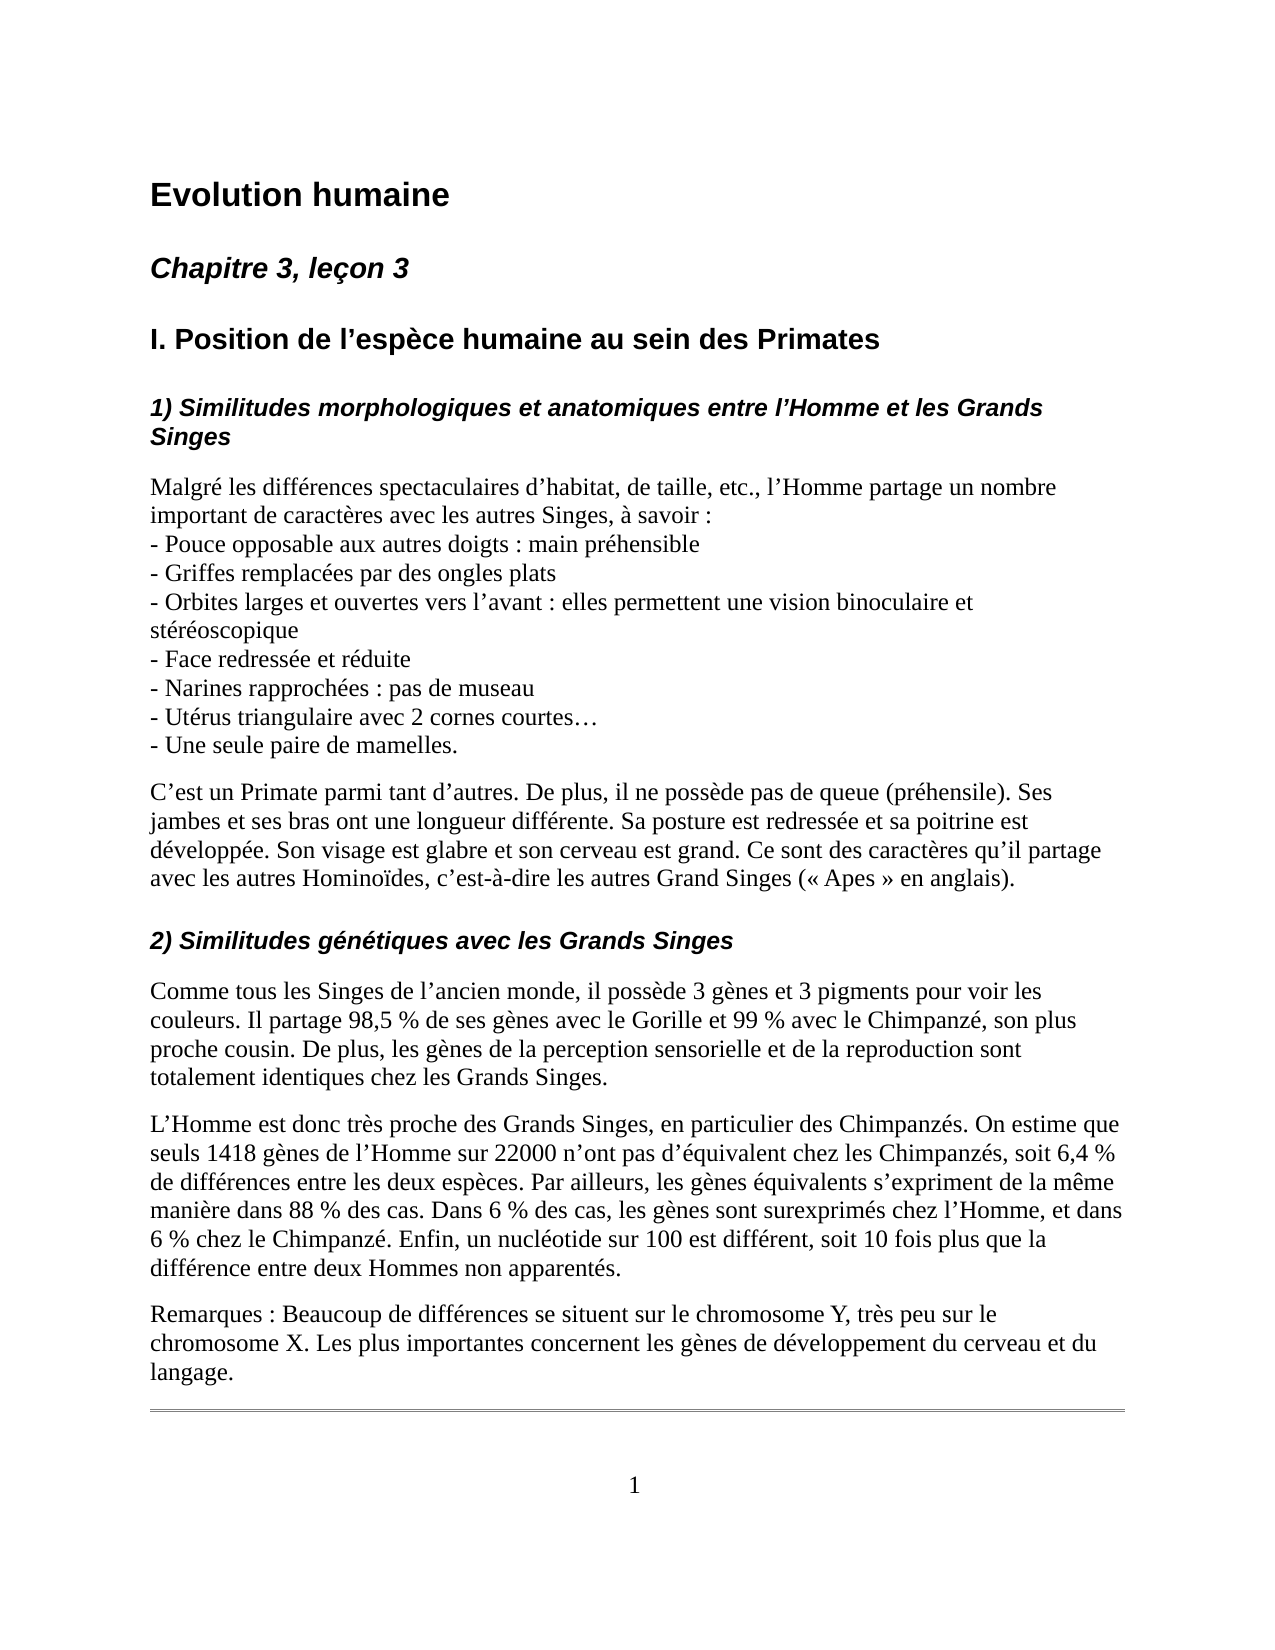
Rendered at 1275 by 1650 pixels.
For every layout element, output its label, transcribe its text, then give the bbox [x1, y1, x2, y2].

subtitle I. Position de l’espèce humaine au sein des Primates [150, 322, 1125, 356]
subtitle Chapitre 3, leçon 3 [150, 251, 1125, 285]
text Remarques : Beaucoup de différences se situent sur le chromosome Y, très peu sur le chromosome X. Les plus importantes concernent les gènes de développement du cerveau et du langage. [150, 1299, 1125, 1386]
text Malgré les différences spectaculaires d’habitat, de taille, etc., l’Homme partage un nombre important de caractères avec les autres Singes, à savoir : - Pouce opposable aux autres doigts : main préhensible - Griffes remplacées par des ongles plats - Orbites larges et ouvertes vers l’avant : elles permettent une vision binoculaire et stéréoscopique - Face redressée et réduite - Narines rapprochées : pas de museau - Utérus triangulaire avec 2 cornes courtes… - Une seule paire de mamelles. [150, 472, 1125, 759]
text Comme tous les Singes de l’ancien monde, il possède 3 gènes et 3 pigments pour voir les couleurs. Il partage 98,5 % de ses gènes avec le Gorille et 99 % avec le Chimpanzé, son plus proche cousin. De plus, les gènes de la perception sensorielle et de la reproduction sont totalement identiques chez les Grands Singes. [150, 976, 1125, 1091]
text L’Homme est donc très proche des Grands Singes, en particulier des Chimpanzés. On estime que seuls 1418 gènes de l’Homme sur 22000 n’ont pas d’équivalent chez les Chimpanzés, soit 6,4 % de différences entre les deux espèces. Par ailleurs, les gènes équivalents s’expriment de la même manière dans 88 % des cas. Dans 6 % des cas, les gènes sont surexprimés chez l’Homme, et dans 6 % chez le Chimpanzé. Enfin, un nucléotide sur 100 est différent, soit 10 fois plus que la différence entre deux Hommes non apparentés. [150, 1109, 1125, 1282]
text C’est un Primate parmi tant d’autres. De plus, il ne possède pas de queue (préhensile). Ses jambes et ses bras ont une longueur différente. Sa posture est redressée et sa poitrine est développée. Son visage est glabre et son cerveau est grand. Ce sont des caractères qu’il partage avec les autres Hominoïdes, c’est-à-dire les autres Grand Singes (« Apes » en anglais). [150, 777, 1125, 892]
subtitle Evolution humaine [150, 175, 1125, 214]
subtitle 1) Similitudes morphologiques et anatomiques entre l’Homme et les Grands Singes [150, 393, 1125, 450]
subtitle 2) Similitudes génétiques avec les Grands Singes [150, 926, 1125, 955]
